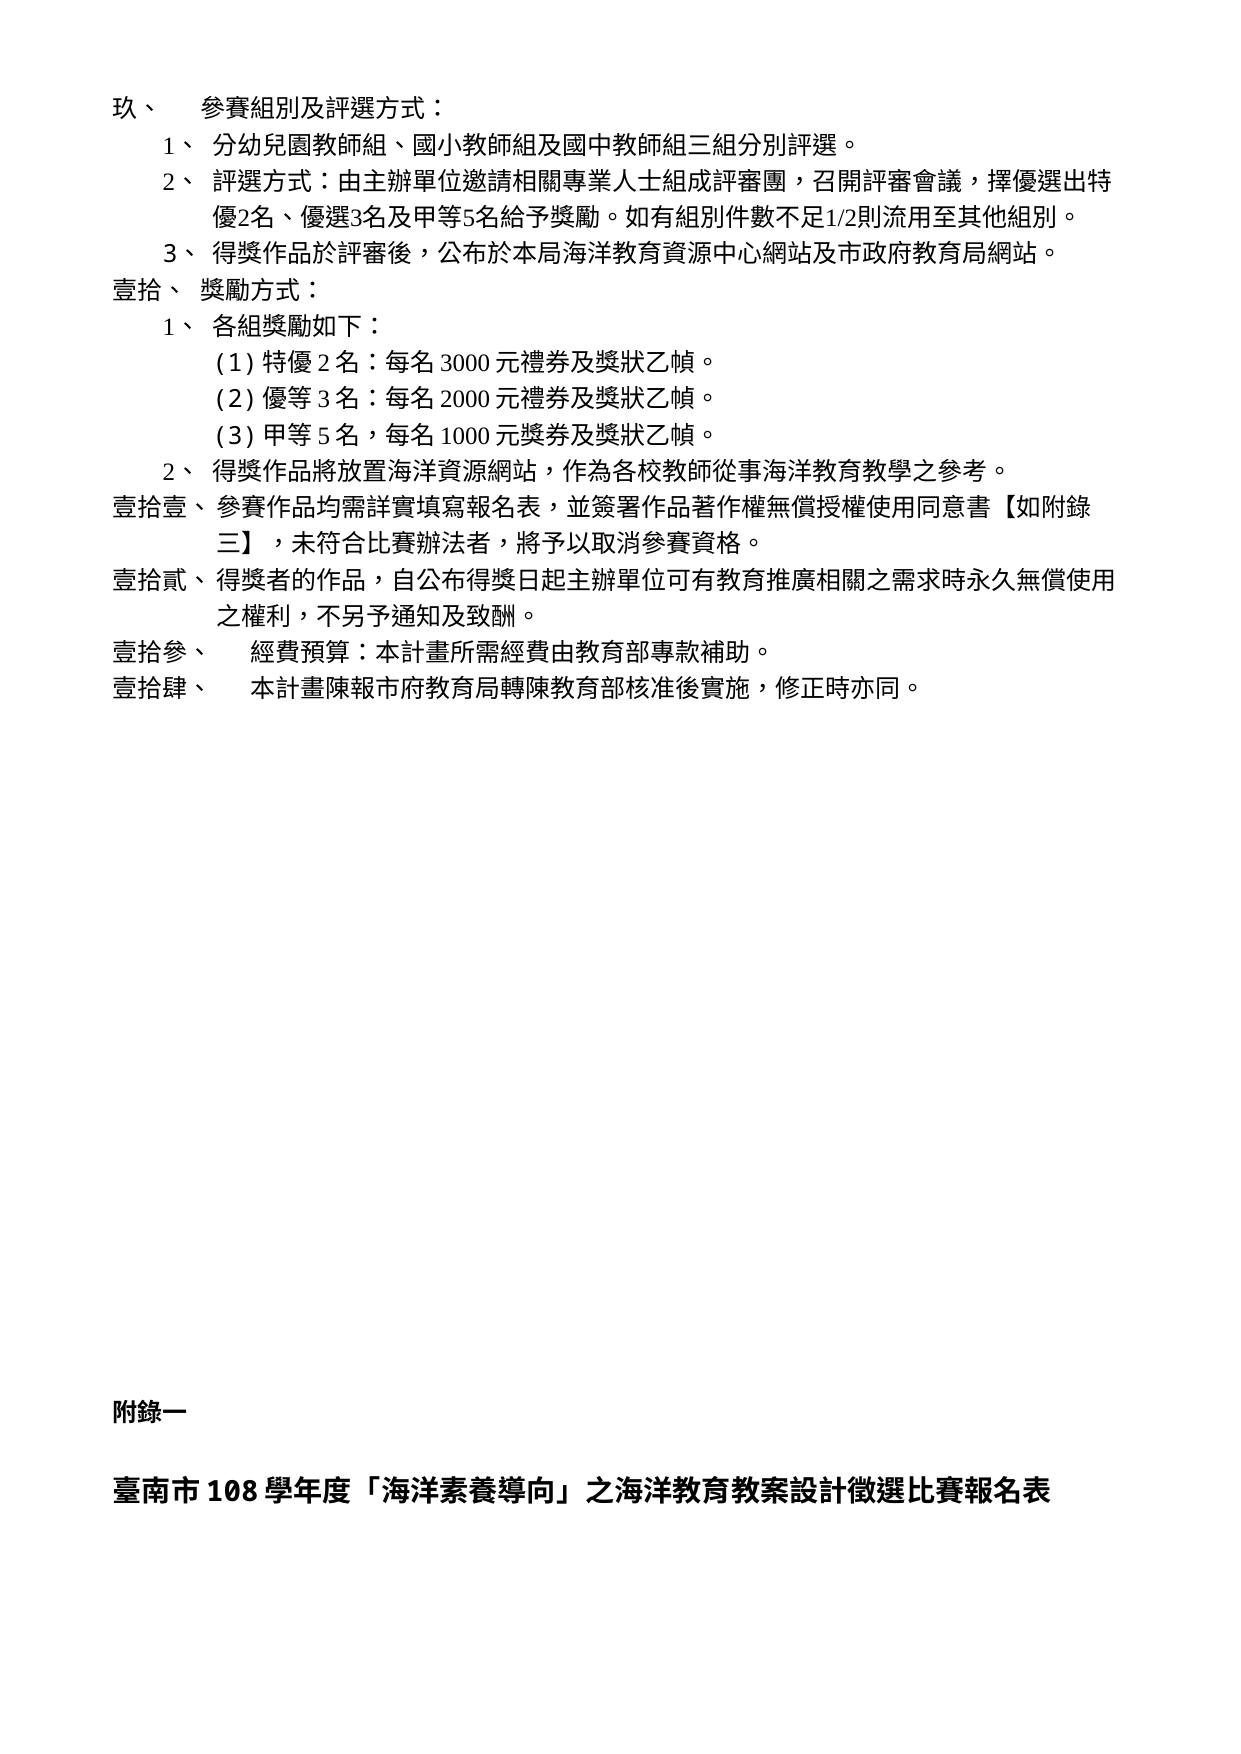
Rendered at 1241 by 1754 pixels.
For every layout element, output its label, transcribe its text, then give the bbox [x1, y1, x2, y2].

text 臺南市108學年度「海洋素養導向」之海洋教育教案設計徵選比賽報名表 [112, 1447, 1128, 1509]
list 各組獎勵如下： [162, 306, 1128, 343]
list 分幼兒園教師組、國小教師組及國中教師組三組分別評選。 [162, 125, 1128, 161]
list 參賽組別及評選方式： [112, 89, 1128, 125]
list 特優2名：每名3000元禮券及獎狀乙幀。 [212, 343, 1128, 379]
list 得獎作品於評審後，公布於本局海洋教育資源中心網站及市政府教育局網站。 [162, 234, 1128, 270]
list 參賽作品均需詳實填寫報名表，並簽署作品著作權無償授權使用同意書【如附錄三】，未符合比賽辦法者，將予以取消參賽資格。 [112, 488, 1128, 560]
list 評選方式：由主辦單位邀請相關專業人士組成評審團，召開評審會議，擇優選出特優2名、優選3名及甲等5名給予獎勵。如有組別件數不足1/2則流用至其他組別。 [162, 161, 1128, 234]
list 獎勵方式： [112, 270, 1128, 306]
list 本計畫陳報市府教育局轉陳教育部核准後實施，修正時亦同。 [112, 669, 1128, 705]
list 得獎作品將放置海洋資源網站，作為各校教師從事海洋教育教學之參考。 [162, 451, 1128, 488]
list 得獎者的作品，自公布得獎日起主辦單位可有教育推廣相關之需求時永久無償使用之權利，不另予通知及致酬。 [112, 560, 1128, 633]
list 甲等5名，每名1000元獎券及獎狀乙幀。 [212, 415, 1128, 451]
list 優等3名：每名2000元禮券及獎狀乙幀。 [212, 379, 1128, 415]
text 附錄一 [112, 1393, 1128, 1429]
list 經費預算：本計畫所需經費由教育部專款補助。 [112, 633, 1128, 669]
